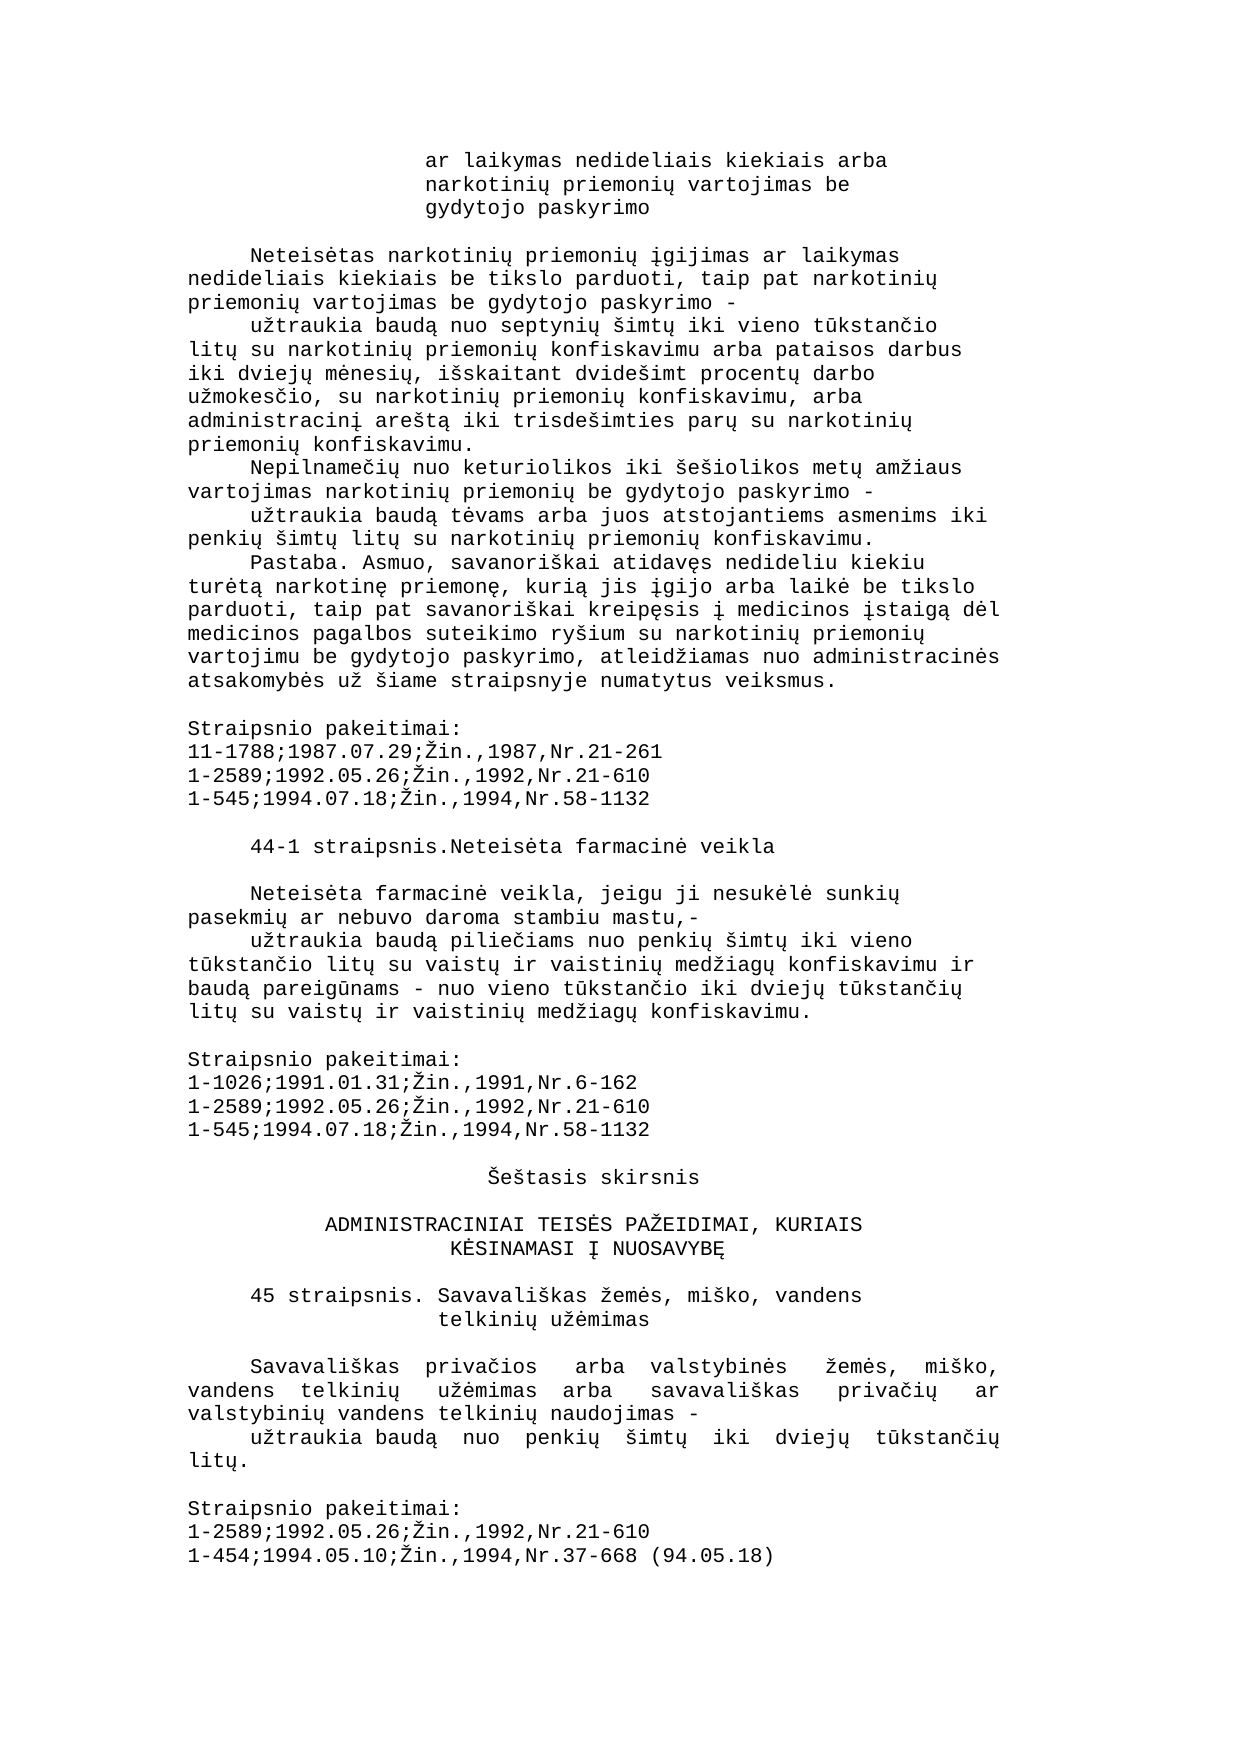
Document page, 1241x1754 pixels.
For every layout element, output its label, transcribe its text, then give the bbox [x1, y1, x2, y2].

text Neteisėtas narkotinių priemonių įgijimas ar laikymas [187, 244, 1053, 268]
text užmokesčio, su narkotinių priemonių konfiskavimu, arba [187, 386, 1053, 410]
text Šeštasis skirsnis [187, 1167, 1053, 1190]
text priemonių vartojimas be gydytojo paskyrimo - [187, 292, 1053, 316]
text ar laikymas nedideliais kiekiais arba [187, 150, 1053, 174]
text vartojimas narkotinių priemonių be gydytojo paskyrimo - [187, 481, 1053, 505]
text ADMINISTRACINIAI TEISĖS PAŽEIDIMAI, KURIAIS [187, 1214, 1053, 1238]
text KĖSINAMASI Į NUOSAVYBĘ [187, 1238, 1053, 1261]
text penkių šimtų litų su narkotinių priemonių konfiskavimu. [187, 528, 1053, 552]
text medicinos pagalbos suteikimo ryšium su narkotinių priemonių [187, 623, 1053, 647]
text litų. [187, 1451, 1053, 1474]
text 1-545;1994.07.18;Žin.,1994,Nr.58-1132 [187, 1119, 1053, 1143]
text užtraukia baudą tėvams arba juos atstojantiems asmenims iki [187, 505, 1053, 528]
text Pastaba. Asmuo, savanoriškai atidavęs nedideliu kiekiu [187, 552, 1053, 576]
text pasekmių ar nebuvo daroma stambiu mastu,- [187, 907, 1053, 930]
text Straipsnio pakeitimai: [187, 1498, 1053, 1521]
text telkinių užėmimas [187, 1309, 1053, 1332]
text 11-1788;1987.07.29;Žin.,1987,Nr.21-261 [187, 741, 1053, 765]
text narkotinių priemonių vartojimas be [187, 174, 1053, 197]
text priemonių konfiskavimu. [187, 434, 1053, 457]
text Straipsnio pakeitimai: [187, 717, 1053, 741]
text iki dviejų mėnesių, išskaitant dvidešimt procentų darbo [187, 363, 1053, 386]
text administracinį areštą iki trisdešimties parų su narkotinių [187, 410, 1053, 434]
text tūkstančio litų su vaistų ir vaistinių medžiagų konfiskavimu ir [187, 954, 1053, 978]
text litų su vaistų ir vaistinių medžiagų konfiskavimu. [187, 1001, 1053, 1025]
text gydytojo paskyrimo [187, 197, 1053, 221]
text 1-1026;1991.01.31;Žin.,1991,Nr.6-162 [187, 1072, 1053, 1096]
text 45 straipsnis. Savavališkas žemės, miško, vandens [187, 1285, 1053, 1309]
text valstybinių vandens telkinių naudojimas - [187, 1403, 1053, 1427]
text 1-454;1994.05.10;Žin.,1994,Nr.37-668 (94.05.18) [187, 1545, 1053, 1569]
text Straipsnio pakeitimai: [187, 1048, 1053, 1072]
text 1-545;1994.07.18;Žin.,1994,Nr.58-1132 [187, 788, 1053, 812]
text Neteisėta farmacinė veikla, jeigu ji nesukėlė sunkių [187, 883, 1053, 907]
text 44-1 straipsnis.Neteisėta farmacinė veikla [187, 836, 1053, 859]
text vandens telkinių užėmimas arba savavališkas privačių ar [187, 1379, 1053, 1403]
text Nepilnamečių nuo keturiolikos iki šešiolikos metų amžiaus [187, 457, 1053, 481]
text užtraukia baudą piliečiams nuo penkių šimtų iki vieno [187, 930, 1053, 954]
text Savavališkas privačios arba valstybinės žemės, miško, [187, 1356, 1053, 1379]
text turėtą narkotinę priemonę, kurią jis įgijo arba laikė be tikslo [187, 576, 1053, 599]
text 1-2589;1992.05.26;Žin.,1992,Nr.21-610 [187, 765, 1053, 788]
text parduoti, taip pat savanoriškai kreipęsis į medicinos įstaigą dėl [187, 599, 1053, 623]
text atsakomybės už šiame straipsnyje numatytus veiksmus. [187, 670, 1053, 694]
text litų su narkotinių priemonių konfiskavimu arba pataisos darbus [187, 339, 1053, 363]
text nedideliais kiekiais be tikslo parduoti, taip pat narkotinių [187, 268, 1053, 292]
text užtraukia baudą nuo septynių šimtų iki vieno tūkstančio [187, 316, 1053, 339]
text užtraukia baudą nuo penkių šimtų iki dviejų tūkstančių [187, 1427, 1053, 1451]
text baudą pareigūnams - nuo vieno tūkstančio iki dviejų tūkstančių [187, 978, 1053, 1001]
text 1-2589;1992.05.26;Žin.,1992,Nr.21-610 [187, 1521, 1053, 1545]
text 1-2589;1992.05.26;Žin.,1992,Nr.21-610 [187, 1096, 1053, 1119]
text vartojimu be gydytojo paskyrimo, atleidžiamas nuo administracinės [187, 647, 1053, 670]
